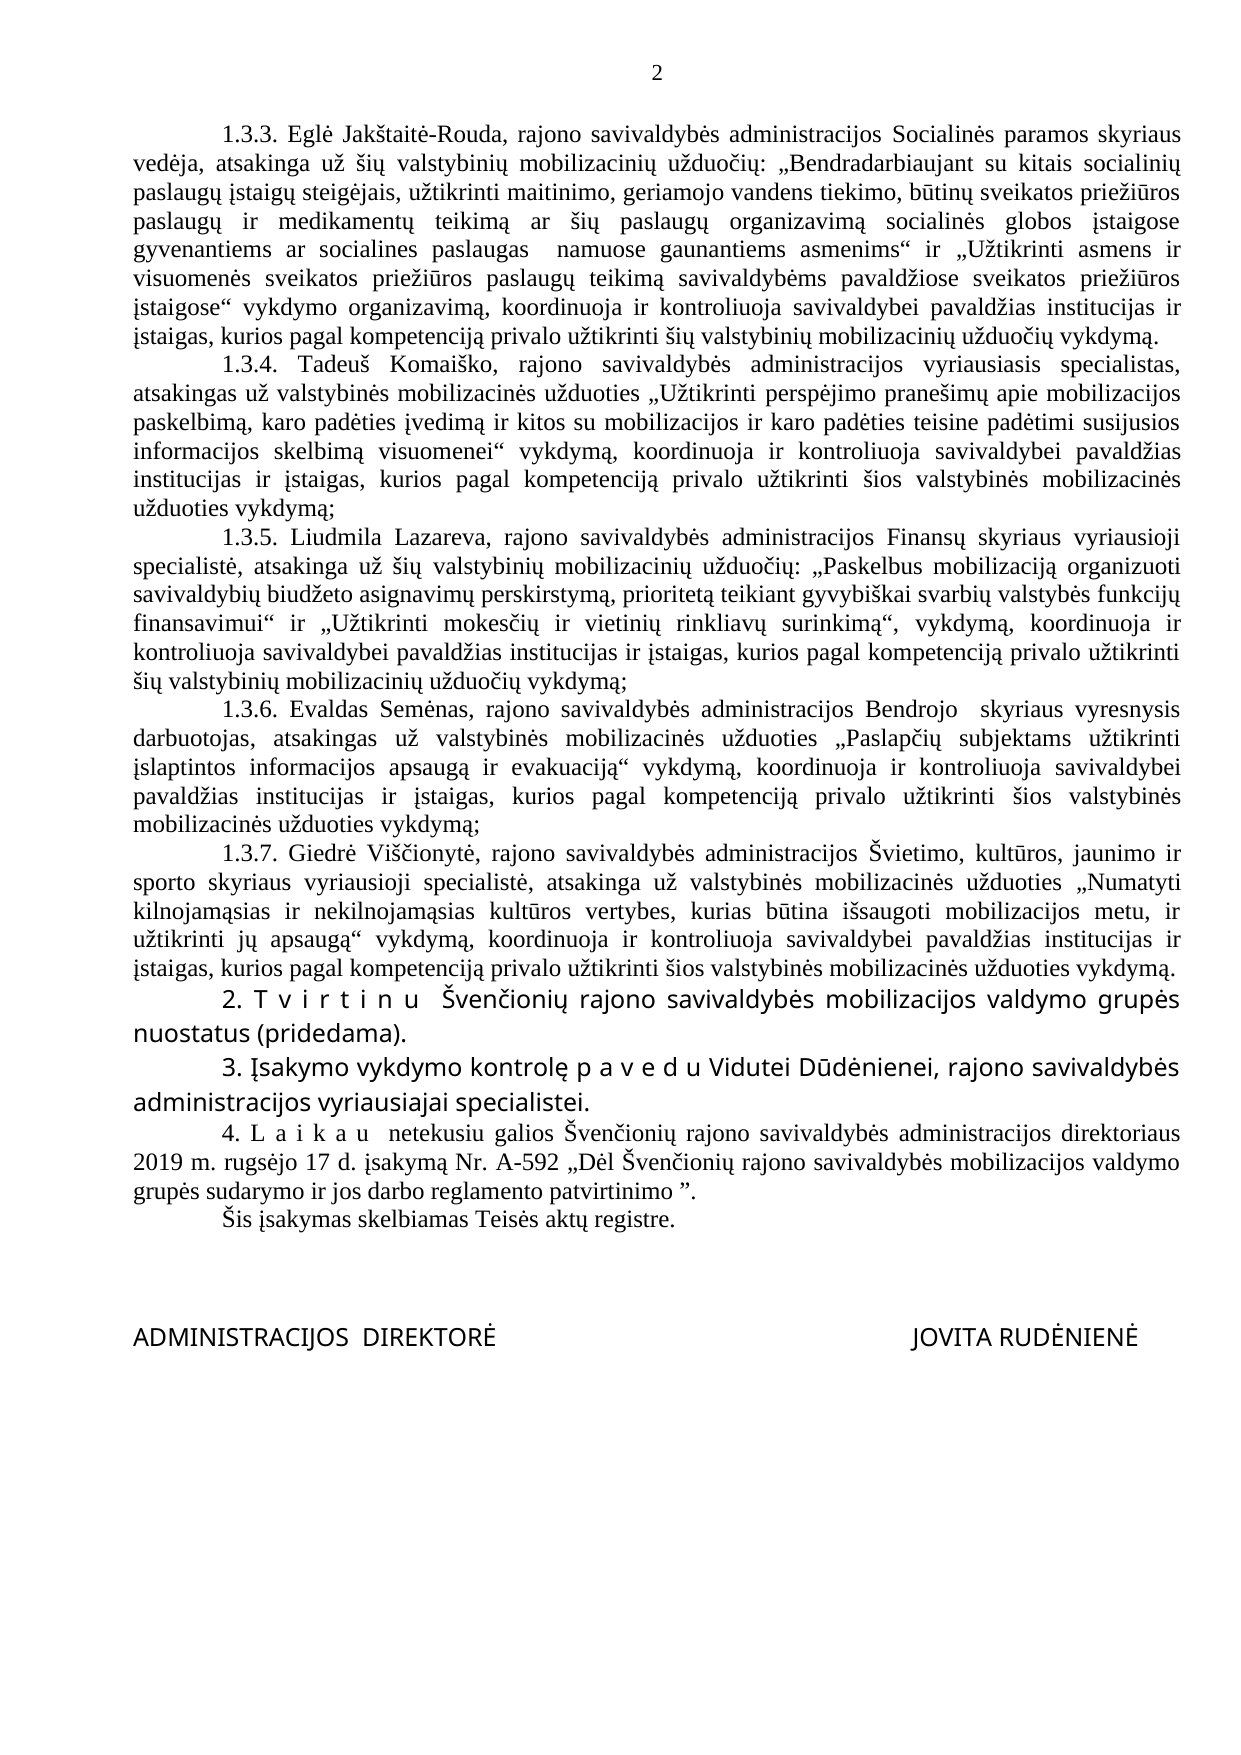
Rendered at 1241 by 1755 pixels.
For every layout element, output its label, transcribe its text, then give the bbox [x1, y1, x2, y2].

text 2. T v i r t i n u Švenčionių rajono savivaldybės mobilizacijos valdymo grupės nuostatus (pridedama). [133, 982, 1181, 1050]
text 1.3.3. Eglė Jakštaitė-Rouda, rajono savivaldybės administracijos Socialinės paramos skyriaus vedėja, atsakinga už šių valstybinių mobilizacinių užduočių: „Bendradarbiaujant su kitais socialinių paslaugų įstaigų steigėjais, užtikrinti maitinimo, geriamojo vandens tiekimo, būtinų sveikatos priežiūros paslaugų ir medikamentų teikimą ar šių paslaugų organizavimą socialinės globos įstaigose gyvenantiems ar socialines paslaugas namuose gaunantiems asmenims“ ir „Užtikrinti asmens ir visuomenės sveikatos priežiūros paslaugų teikimą savivaldybėms pavaldžiose sveikatos priežiūros įstaigose“ vykdymo organizavimą, koordinuoja ir kontroliuoja savivaldybei pavaldžias institucijas ir įstaigas, kurios pagal kompetenciją privalo užtikrinti šių valstybinių mobilizacinių užduočių vykdymą. [133, 119, 1181, 349]
text 1.3.5. Liudmila Lazareva, rajono savivaldybės administracijos Finansų skyriaus vyriausioji specialistė, atsakinga už šių valstybinių mobilizacinių užduočių: „Paskelbus mobilizaciją organizuoti savivaldybių biudžeto asignavimų perskirstymą, prioritetą teikiant gyvybiškai svarbių valstybės funkcijų finansavimui“ ir „Užtikrinti mokesčių ir vietinių rinkliavų surinkimą“, vykdymą, koordinuoja ir kontroliuoja savivaldybei pavaldžias institucijas ir įstaigas, kurios pagal kompetenciją privalo užtikrinti šių valstybinių mobilizacinių užduočių vykdymą; [133, 522, 1181, 694]
text 1.3.7. Giedrė Viščionytė, rajono savivaldybės administracijos Švietimo, kultūros, jaunimo ir sporto skyriaus vyriausioji specialistė, atsakinga už valstybinės mobilizacinės užduoties „Numatyti kilnojamąsias ir nekilnojamąsias kultūros vertybes, kurias būtina išsaugoti mobilizacijos metu, ir užtikrinti jų apsaugą“ vykdymą, koordinuoja ir kontroliuoja savivaldybei pavaldžias institucijas ir įstaigas, kurios pagal kompetenciją privalo užtikrinti šios valstybinės mobilizacinės užduoties vykdymą. [133, 838, 1181, 982]
text Šis įsakymas skelbiamas Teisės aktų registre. [133, 1204, 1181, 1233]
text 1.3.4. Tadeuš Komaiško, rajono savivaldybės administracijos vyriausiasis specialistas, atsakingas už valstybinės mobilizacinės užduoties „Užtikrinti perspėjimo pranešimų apie mobilizacijos paskelbimą, karo padėties įvedimą ir kitos su mobilizacijos ir karo padėties teisine padėtimi susijusios informacijos skelbimą visuomenei“ vykdymą, koordinuoja ir kontroliuoja savivaldybei pavaldžias institucijas ir įstaigas, kurios pagal kompetenciją privalo užtikrinti šios valstybinės mobilizacinės užduoties vykdymą; [133, 349, 1181, 522]
text 1.3.6. Evaldas Semėnas, rajono savivaldybės administracijos Bendrojo skyriaus vyresnysis darbuotojas, atsakingas už valstybinės mobilizacinės užduoties „Paslapčių subjektams užtikrinti įslaptintos informacijos apsaugą ir evakuaciją“ vykdymą, koordinuoja ir kontroliuoja savivaldybei pavaldžias institucijas ir įstaigas, kurios pagal kompetenciją privalo užtikrinti šios valstybinės mobilizacinės užduoties vykdymą; [133, 694, 1181, 838]
text 4. L a i k a u netekusiu galios Švenčionių rajono savivaldybės administracijos direktoriaus 2019 m. rugsėjo 17 d. įsakymą Nr. A-592 „Dėl Švenčionių rajono savivaldybės mobilizacijos valdymo grupės sudarymo ir jos darbo reglamento patvirtinimo ”. [133, 1118, 1181, 1204]
text 3. Įsakymo vykdymo kontrolę p a v e d u Vidutei Dūdėnienei, rajono savivaldybės administracijos vyriausiajai specialistei. [133, 1050, 1181, 1118]
text ADMINISTRACIJOS DIREKTORĖ JOVITA RUDĖNIENĖ [133, 1319, 1181, 1353]
